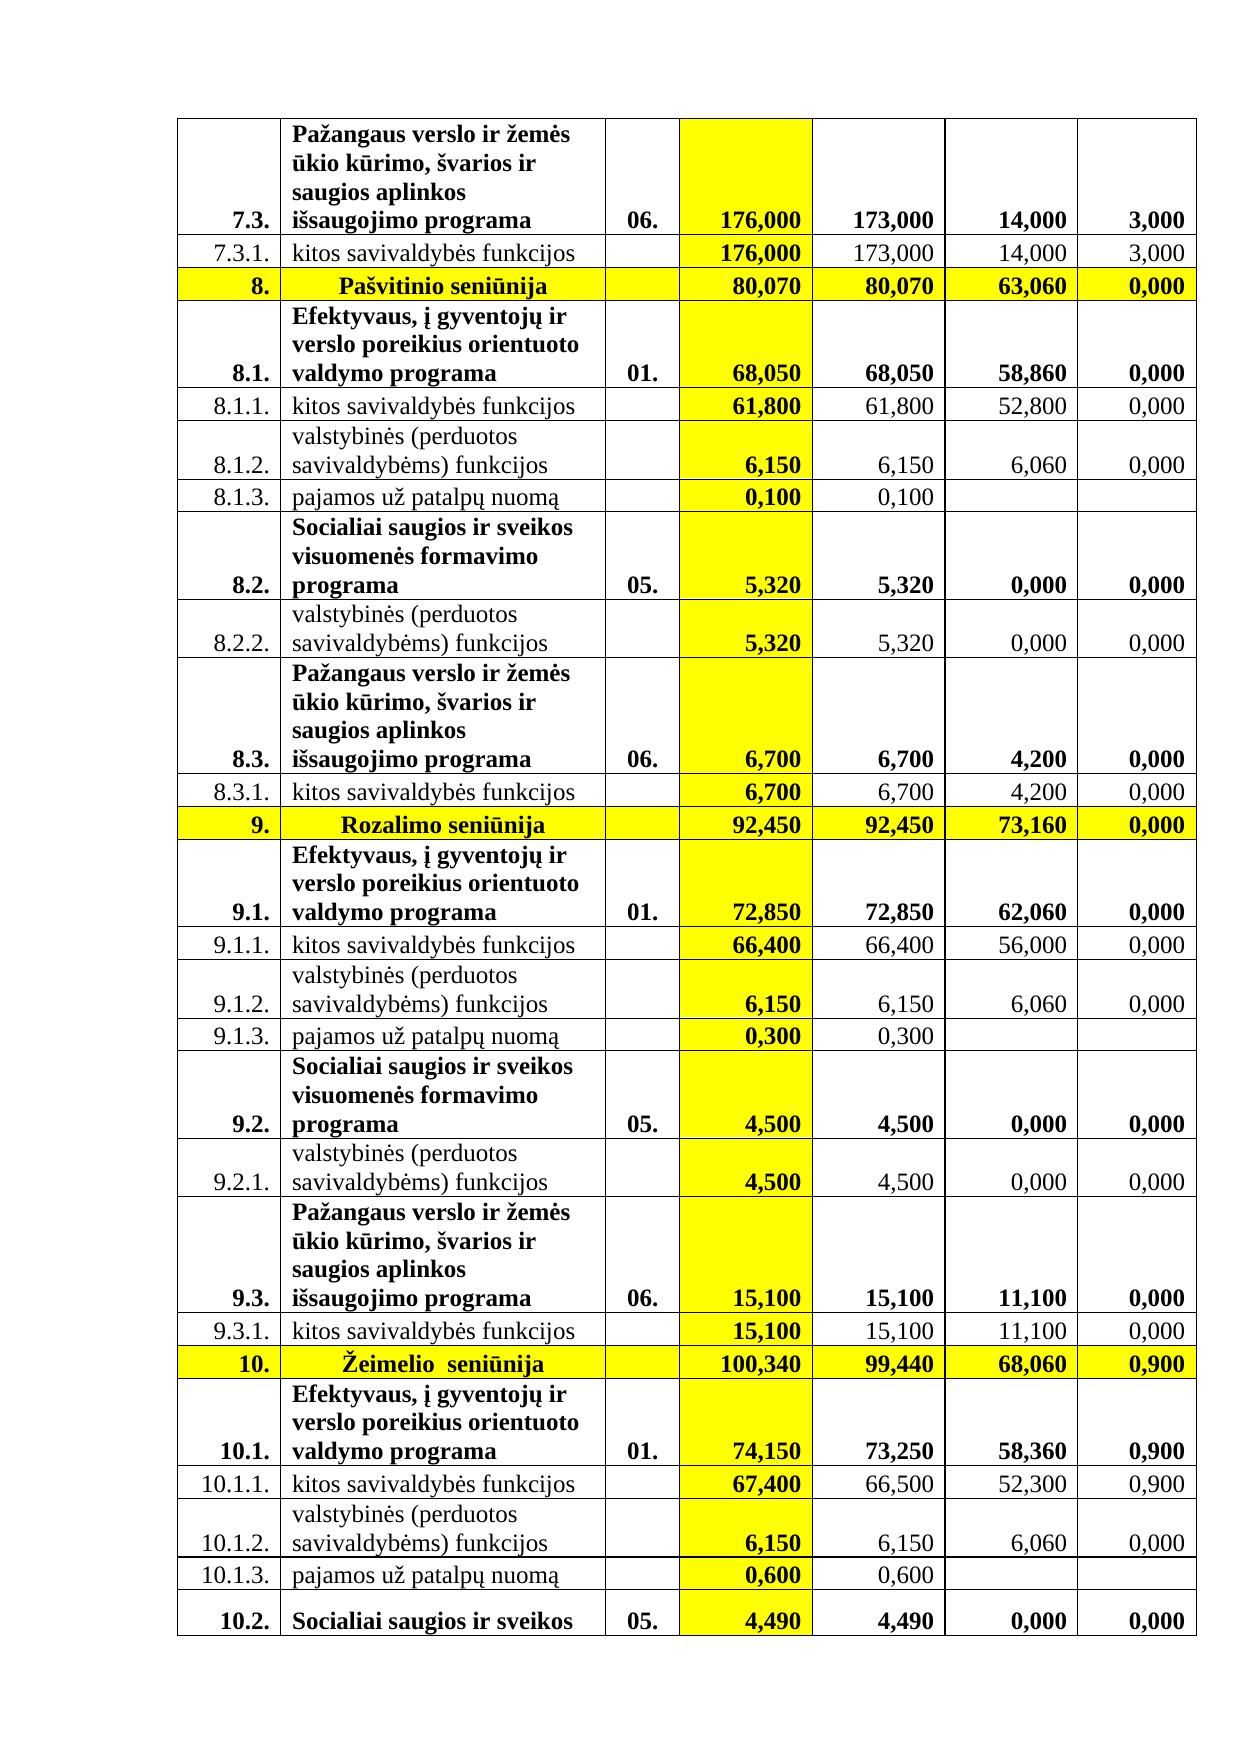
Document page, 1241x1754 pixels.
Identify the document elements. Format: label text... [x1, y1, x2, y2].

table_cell 56,000 [946, 927, 1077, 959]
table_cell 10.1.2. [178, 1499, 280, 1556]
table_cell 06. [606, 658, 679, 773]
table_cell [606, 421, 679, 478]
table_cell 62,060 [946, 840, 1077, 926]
table_cell Pažangaus verslo ir žemės ūkio kūrimo, švarios ir saugios aplinkos išsaugojimo programa [281, 658, 605, 773]
table_cell 0,000 [1078, 1590, 1196, 1635]
table_cell 6,700 [680, 774, 812, 806]
table_cell 0,000 [1078, 600, 1196, 657]
table_cell 5,320 [813, 512, 944, 598]
table_cell 6,700 [813, 774, 944, 806]
table_cell Socialiai saugios ir sveikos visuomenės formavimo programa [281, 512, 605, 598]
table_cell 176,000 [680, 235, 812, 267]
table_cell 92,450 [813, 807, 944, 839]
table_cell Socialiai saugios ir sveikos visuomenės formavimo programa [281, 1051, 605, 1137]
table_cell [606, 927, 679, 959]
table_cell 68,050 [680, 301, 812, 387]
table_cell [1197, 599, 1211, 657]
table_cell Žeimelio seniūnija [281, 1346, 605, 1378]
table_cell 176,000 [680, 119, 812, 234]
table_cell 0,000 [1078, 301, 1196, 387]
table_cell 6,060 [946, 421, 1077, 478]
table_cell 72,850 [680, 840, 812, 926]
table_cell Rozalimo seniūnija [281, 807, 605, 839]
table_cell 3,000 [1078, 235, 1196, 267]
table_cell 0,000 [1078, 927, 1196, 959]
table_cell 4,500 [680, 1139, 812, 1196]
table_cell 61,800 [680, 388, 812, 420]
table_cell 9.3.1. [178, 1313, 280, 1345]
table_cell 0,000 [1078, 1197, 1196, 1312]
table_cell 8.1. [178, 301, 280, 387]
table_cell 6,150 [680, 421, 812, 478]
table_cell [1197, 1138, 1211, 1196]
table_cell [606, 1466, 679, 1498]
table_cell 0,000 [1078, 774, 1196, 806]
table_cell 9. [178, 807, 280, 839]
table_cell 9.2.1. [178, 1139, 280, 1196]
table_cell 14,000 [946, 235, 1077, 267]
table_cell 7.3.1. [178, 235, 280, 267]
table_cell [1197, 1498, 1211, 1556]
table_cell 7.3. [178, 119, 280, 234]
table_cell Efektyvaus, į gyventojų ir verslo poreikius orientuoto valdymo programa [281, 840, 605, 926]
table_cell [1197, 926, 1211, 959]
table_cell 92,450 [680, 807, 812, 839]
table_cell [1197, 1196, 1211, 1312]
table_cell 58,860 [946, 301, 1077, 387]
table_cell [1197, 479, 1211, 511]
table_cell [1197, 1345, 1211, 1378]
table_cell 100,340 [680, 1346, 812, 1378]
table_cell 4,500 [813, 1051, 944, 1137]
table_cell [1197, 1312, 1211, 1345]
table_cell 6,060 [946, 1499, 1077, 1556]
table_cell 66,400 [680, 927, 812, 959]
table_cell 0,000 [1078, 658, 1196, 773]
table_cell 0,600 [813, 1558, 944, 1589]
table_cell 0,000 [946, 600, 1077, 657]
table_cell [606, 1499, 679, 1556]
table_cell [1197, 839, 1211, 926]
table_cell valstybinės (perduotos savivaldybėms) funkcijos [281, 1499, 605, 1556]
table_cell 0,000 [1078, 268, 1196, 300]
table_cell [1197, 511, 1211, 598]
table_cell valstybinės (perduotos savivaldybėms) funkcijos [281, 421, 605, 478]
table_cell 01. [606, 840, 679, 926]
table_cell 8.1.1. [178, 388, 280, 420]
table_cell 73,250 [813, 1379, 944, 1465]
table_cell valstybinės (perduotos savivaldybėms) funkcijos [281, 600, 605, 657]
table_cell 4,500 [680, 1051, 812, 1137]
table_cell [606, 600, 679, 657]
table_cell kitos savivaldybės funkcijos [281, 235, 605, 267]
table_cell 52,800 [946, 388, 1077, 420]
table_cell 0,000 [1078, 512, 1196, 598]
table_cell 01. [606, 1379, 679, 1465]
table_cell [606, 268, 679, 300]
table_cell 6,700 [680, 658, 812, 773]
table_cell 15,100 [813, 1197, 944, 1312]
table_cell [1197, 267, 1211, 300]
table_cell 0,000 [1078, 840, 1196, 926]
table_cell [1078, 1019, 1196, 1050]
table_cell 0,000 [1078, 960, 1196, 1017]
table_cell 0,000 [1078, 1051, 1196, 1137]
table_cell [1197, 420, 1211, 478]
table_cell [946, 480, 1077, 511]
table_cell 0,600 [680, 1558, 812, 1589]
table_cell 6,150 [813, 1499, 944, 1556]
table_cell 05. [606, 1051, 679, 1137]
table_cell [1078, 480, 1196, 511]
table_cell 8.2.2. [178, 600, 280, 657]
table_cell 06. [606, 119, 679, 234]
table_cell 11,100 [946, 1313, 1077, 1345]
table_cell 9.1.2. [178, 960, 280, 1017]
table_cell Efektyvaus, į gyventojų ir verslo poreikius orientuoto valdymo programa [281, 301, 605, 387]
table_cell [1197, 387, 1211, 420]
table_cell 8.1.2. [178, 421, 280, 478]
table_cell [606, 1346, 679, 1378]
table_cell [606, 235, 679, 267]
table_cell Socialiai saugios ir sveikos [281, 1590, 605, 1635]
table_cell 0,000 [946, 1051, 1077, 1137]
table_cell 10.1.1. [178, 1466, 280, 1498]
table_cell 0,000 [1078, 388, 1196, 420]
table_cell 6,150 [680, 1499, 812, 1556]
table_cell 8. [178, 268, 280, 300]
table_cell Efektyvaus, į gyventojų ir verslo poreikius orientuoto valdymo programa [281, 1379, 605, 1465]
table_cell [1197, 1050, 1211, 1137]
table_cell kitos savivaldybės funkcijos [281, 1313, 605, 1345]
table_cell 9.1.1. [178, 927, 280, 959]
table_cell 0,000 [1078, 807, 1196, 839]
table_cell 58,360 [946, 1379, 1077, 1465]
table_cell valstybinės (perduotos savivaldybėms) funkcijos [281, 1139, 605, 1196]
table_cell 68,050 [813, 301, 944, 387]
table_cell valstybinės (perduotos savivaldybėms) funkcijos [281, 960, 605, 1017]
table_cell 6,060 [946, 960, 1077, 1017]
table_cell [1197, 1018, 1211, 1050]
table_cell 0,300 [813, 1019, 944, 1050]
table_cell 5,320 [680, 512, 812, 598]
table_cell [606, 1139, 679, 1196]
table_cell 01. [606, 301, 679, 387]
table_cell [606, 960, 679, 1017]
table_cell 06. [606, 1197, 679, 1312]
table_cell 173,000 [813, 119, 944, 234]
table_cell kitos savivaldybės funkcijos [281, 1466, 605, 1498]
table_cell [1197, 118, 1211, 234]
table_cell 15,100 [680, 1197, 812, 1312]
table_cell 10. [178, 1346, 280, 1378]
table_cell [1197, 300, 1211, 387]
table_cell 0,000 [1078, 421, 1196, 478]
table_cell Pažangaus verslo ir žemės ūkio kūrimo, švarios ir saugios aplinkos išsaugojimo programa [281, 119, 605, 234]
table_cell 9.1. [178, 840, 280, 926]
table_cell kitos savivaldybės funkcijos [281, 388, 605, 420]
table_cell 9.3. [178, 1197, 280, 1312]
table_cell [946, 1558, 1077, 1589]
table_cell [1197, 1589, 1211, 1635]
table_cell [1197, 1465, 1211, 1498]
table_cell 173,000 [813, 235, 944, 267]
table_cell 74,150 [680, 1379, 812, 1465]
table_cell Pašvitinio seniūnija [281, 268, 605, 300]
table_cell [606, 480, 679, 511]
table_cell 0,000 [1078, 1499, 1196, 1556]
table_cell 05. [606, 512, 679, 598]
table_cell 4,200 [946, 658, 1077, 773]
table_cell 0,900 [1078, 1346, 1196, 1378]
table_cell [606, 807, 679, 839]
table_cell 10.2. [178, 1590, 280, 1635]
table_cell 80,070 [813, 268, 944, 300]
table_cell [1197, 657, 1211, 773]
table_cell 0,000 [1078, 1139, 1196, 1196]
table_cell [1197, 806, 1211, 839]
table_cell 67,400 [680, 1466, 812, 1498]
table_cell [1078, 1558, 1196, 1589]
table_cell [1197, 773, 1211, 806]
table_cell kitos savivaldybės funkcijos [281, 927, 605, 959]
table_cell 9.1.3. [178, 1019, 280, 1050]
table_cell 0,900 [1078, 1466, 1196, 1498]
table_cell 14,000 [946, 119, 1077, 234]
table_cell [1197, 1556, 1211, 1589]
table_cell 3,000 [1078, 119, 1196, 234]
table_cell 10.1.3. [178, 1558, 280, 1589]
table_cell 8.3. [178, 658, 280, 773]
table_cell 4,490 [680, 1590, 812, 1635]
table_cell 8.3.1. [178, 774, 280, 806]
table_cell 5,320 [813, 600, 944, 657]
table_cell 6,700 [813, 658, 944, 773]
table_cell 0,900 [1078, 1379, 1196, 1465]
table_cell 6,150 [680, 960, 812, 1017]
table_cell [946, 1019, 1077, 1050]
table_cell 0,000 [946, 512, 1077, 598]
table_cell 0,300 [680, 1019, 812, 1050]
table_cell 52,300 [946, 1466, 1077, 1498]
table_cell [1197, 1378, 1211, 1465]
table_cell 99,440 [813, 1346, 944, 1378]
table_cell 15,100 [813, 1313, 944, 1345]
table_cell [606, 774, 679, 806]
table_cell 11,100 [946, 1197, 1077, 1312]
table_cell kitos savivaldybės funkcijos [281, 774, 605, 806]
table_cell 8.1.3. [178, 480, 280, 511]
table_cell 4,500 [813, 1139, 944, 1196]
table_cell 5,320 [680, 600, 812, 657]
table_cell pajamos už patalpų nuomą [281, 480, 605, 511]
table_cell [606, 1558, 679, 1589]
table_cell 63,060 [946, 268, 1077, 300]
table_cell 0,100 [680, 480, 812, 511]
table_cell 66,400 [813, 927, 944, 959]
table_cell 72,850 [813, 840, 944, 926]
table_cell 80,070 [680, 268, 812, 300]
table_cell [606, 388, 679, 420]
table_cell 8.2. [178, 512, 280, 598]
table_cell 6,150 [813, 421, 944, 478]
table_cell pajamos už patalpų nuomą [281, 1558, 605, 1589]
table_cell 0,000 [946, 1590, 1077, 1635]
table_cell 05. [606, 1590, 679, 1635]
table_cell 9.2. [178, 1051, 280, 1137]
table_cell 73,160 [946, 807, 1077, 839]
table_cell 0,100 [813, 480, 944, 511]
table_cell 0,000 [946, 1139, 1077, 1196]
table_cell 61,800 [813, 388, 944, 420]
table_cell 4,200 [946, 774, 1077, 806]
table_cell pajamos už patalpų nuomą [281, 1019, 605, 1050]
table_cell [1197, 234, 1211, 267]
table_cell 6,150 [813, 960, 944, 1017]
table_cell 4,490 [813, 1590, 944, 1635]
table_cell [1197, 959, 1211, 1017]
table_cell [606, 1019, 679, 1050]
table_cell 66,500 [813, 1466, 944, 1498]
table_cell 68,060 [946, 1346, 1077, 1378]
table_cell 0,000 [1078, 1313, 1196, 1345]
table_cell Pažangaus verslo ir žemės ūkio kūrimo, švarios ir saugios aplinkos išsaugojimo programa [281, 1197, 605, 1312]
table_cell 10.1. [178, 1379, 280, 1465]
table_cell [606, 1313, 679, 1345]
table_cell 15,100 [680, 1313, 812, 1345]
